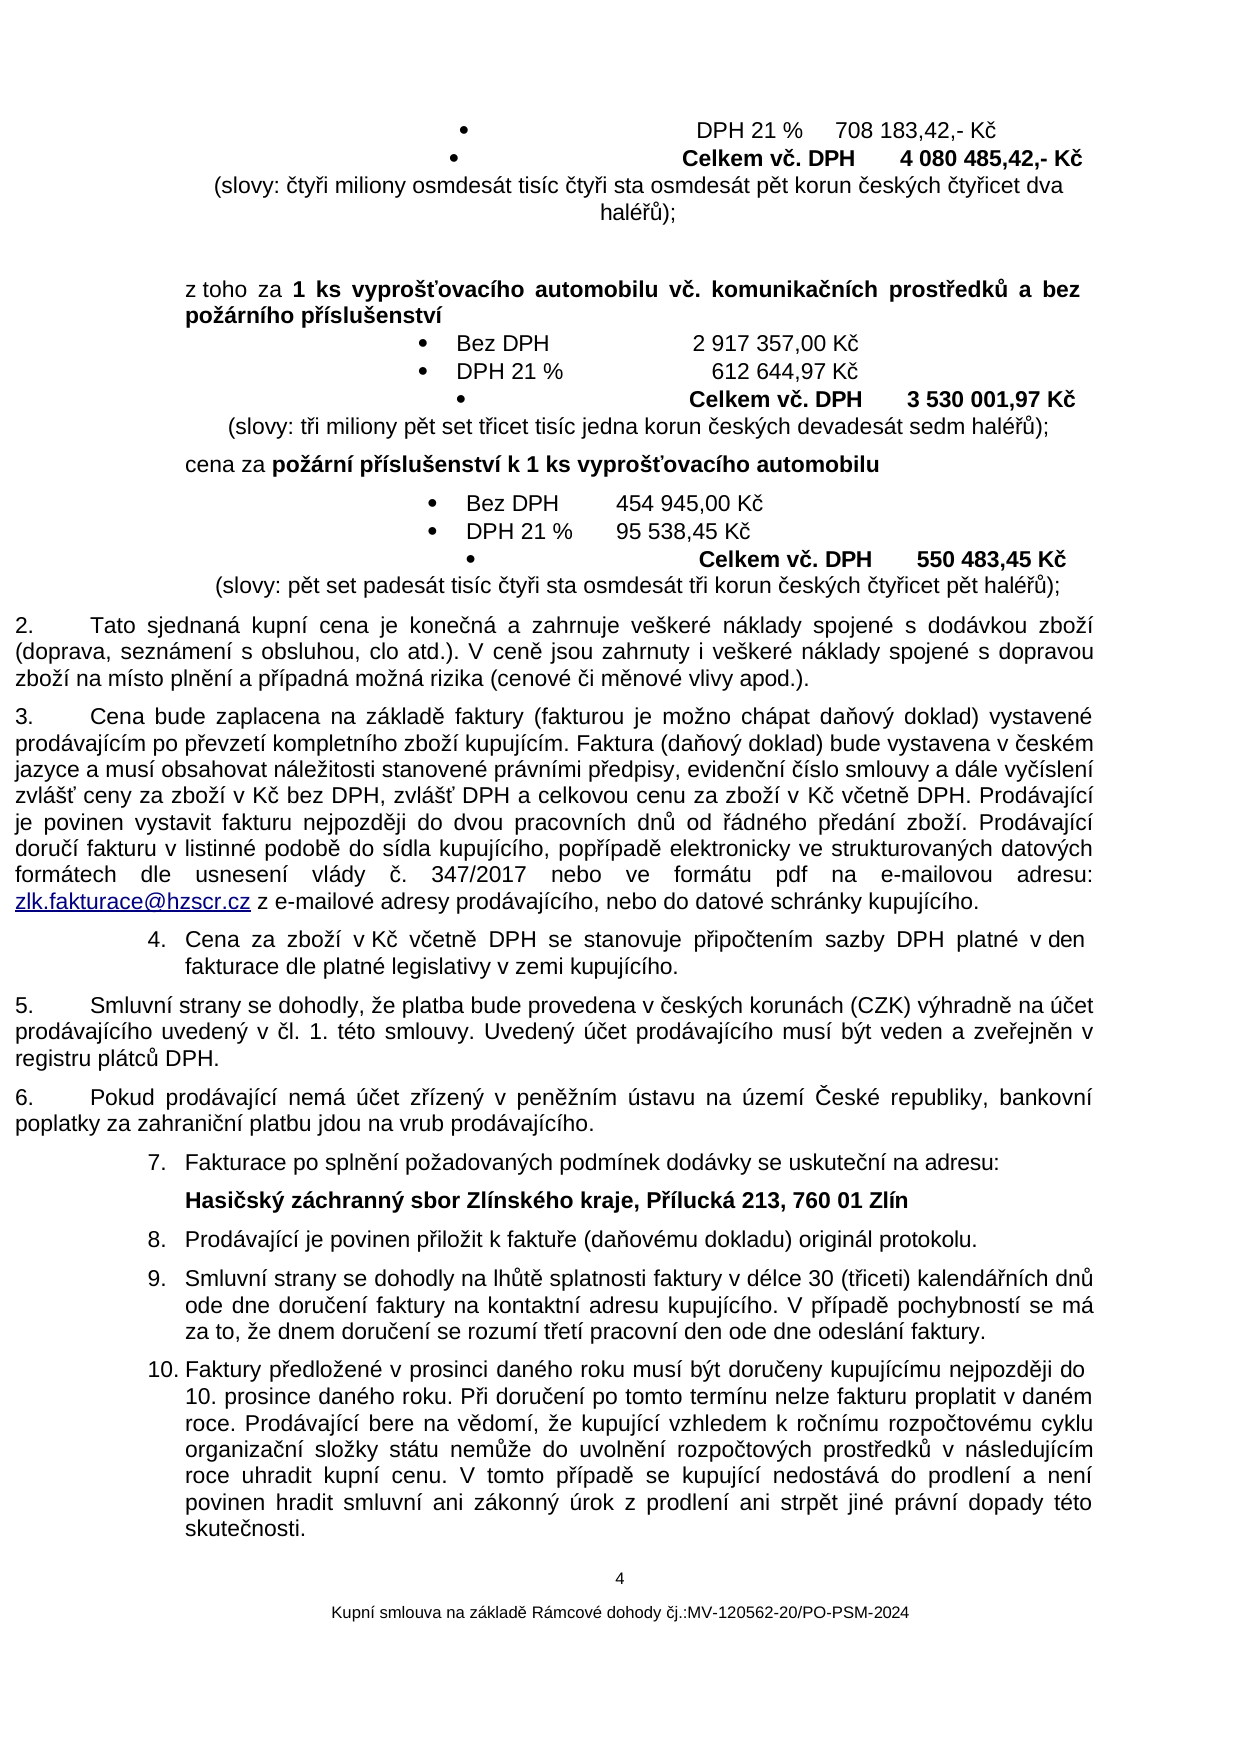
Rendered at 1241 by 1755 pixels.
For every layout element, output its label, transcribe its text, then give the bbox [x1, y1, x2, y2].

text (slovy: pět set padesát tisíc čtyři sta osmdesát tři korun českých čtyřicet pět haléřů); [215, 573, 1241, 599]
text 10. prosince daného roku. Při doručení po tomto termínu nelze fakturu proplatit v daném roce. Prodávající bere na vědomí, že kupující vzhledem k ročnímu rozpočtovému cyklu organizační složky státu nemůže do uvolnění rozpočtových prostředků v následujícím roce uhradit kupní cenu. V tomto případě se kupující nedostává do prodlení a není povinen hradit smluvní ani zákonný úrok z prodlení ani strpět jiné právní dopady této skutečnosti. [185, 1383, 1094, 1541]
text Hasičský záchranný sbor Zlínského kraje, Přílucká 213, 760 01 Zlín [185, 1187, 1241, 1214]
list Faktury předložené v prosinci daného roku musí být doručeny kupujícímu nejpozději do [147, 1357, 1241, 1383]
list DPH 21 % 612 644,97 Kč [419, 357, 1241, 385]
list Pokud prodávající nemá účet zřízený v peněžním ústavu na území České republiky, bankovní poplatky za zahraniční platbu jdou na vrub prodávajícího. [15, 1083, 1093, 1136]
list Tato sjednaná kupní cena je konečná a zahrnuje veškeré náklady spojené s dodávkou zboží (doprava, seznámení s obsluhou, clo atd.). V ceně jsou zahrnuty i veškeré náklady spojené s dopravou zboží na místo plnění a případná možná rizika (cenové či měnové vlivy apod.). [15, 612, 1094, 691]
list Bez DPH 454 945,00 Kč [428, 489, 1241, 517]
text fakturace dle platné legislativy v zemi kupujícího. [185, 953, 1241, 979]
list Celkem vč. DPH 4 080 485,42,- Kč [450, 144, 1241, 172]
list Smluvní strany se dohodly na lhůtě splatnosti faktury v délce 30 (třiceti) kalendářních dnů ode dne doručení faktury na kontaktní adresu kupujícího. V případě pochybností se má za to, že dnem doručení se rozumí třetí pracovní den ode dne odeslání faktury. [147, 1265, 1094, 1344]
list Celkem vč. DPH 550 483,45 Kč [467, 545, 1241, 573]
list Cena bude zaplacena na základě faktury (fakturou je možno chápat daňový doklad) vystavené prodávajícím po převzetí kompletního zboží kupujícím. Faktura (daňový doklad) bude vystavena v českém jazyce a musí obsahovat náležitosti stanovené právními předpisy, evidenční číslo smlouvy a dále vyčíslení zvlášť ceny za zboží v Kč bez DPH, zvlášť DPH a celkovou cenu za zboží v Kč včetně DPH. Prodávající je povinen vystavit fakturu nejpozději do dvou pracovních dnů od řádného předání zboží. Prodávající doručí fakturu v listinné podobě do sídla kupujícího, popřípadě elektronicky ve strukturovaných datových formátech dle usnesení vlády č. 347/2017 nebo ve formátu pdf na e-mailovou adresu: zlk.fakturace@hzscr.cz z e-mailové adresy prodávajícího, nebo do datové schránky kupujícího. [15, 703, 1094, 914]
list DPH 21 % 708 183,42,- Kč [460, 117, 1241, 144]
list Celkem vč. DPH 3 530 001,97 Kč [457, 385, 1241, 413]
list Prodávající je povinen přiložit k faktuře (daňovému dokladu) originál protokolu. [147, 1226, 1241, 1253]
text Kupní smlouva na základě Rámcové dohody čj.:MV-120562-20/PO-PSM-2024 [132, 1603, 1109, 1622]
list Cena za zboží v Kč včetně DPH se stanovuje připočtením sazby DPH platné v den [147, 927, 1241, 953]
list Smluvní strany se dohodly, že platba bude provedena v českých korunách (CZK) výhradně na účet prodávajícího uvedený v čl. 1. této smlouvy. Uvedený účet prodávajícího musí být veden a zveřejněn v registru plátců DPH. [15, 992, 1094, 1071]
text z toho za 1 ks vyprošťovacího automobilu vč. komunikačních prostředků a bez požárního příslušenství [185, 276, 1094, 329]
list Fakturace po splnění požadovaných podmínek dodávky se uskuteční na adresu: [147, 1148, 1241, 1175]
list Bez DPH 2 917 357,00 Kč [419, 329, 1241, 357]
text (slovy: čtyři miliony osmdesát tisíc čtyři sta osmdesát pět korun českých čtyřicet dva haléřů); [214, 172, 1134, 225]
list DPH 21 % 95 538,45 Kč [428, 517, 1241, 545]
text (slovy: tři miliony pět set třicet tisíc jedna korun českých devadesát sedm haléřů); cena za požární příslušenství k 1 ks vyprošťovacího automobilu [185, 413, 1094, 477]
text 4 [132, 1569, 1109, 1588]
